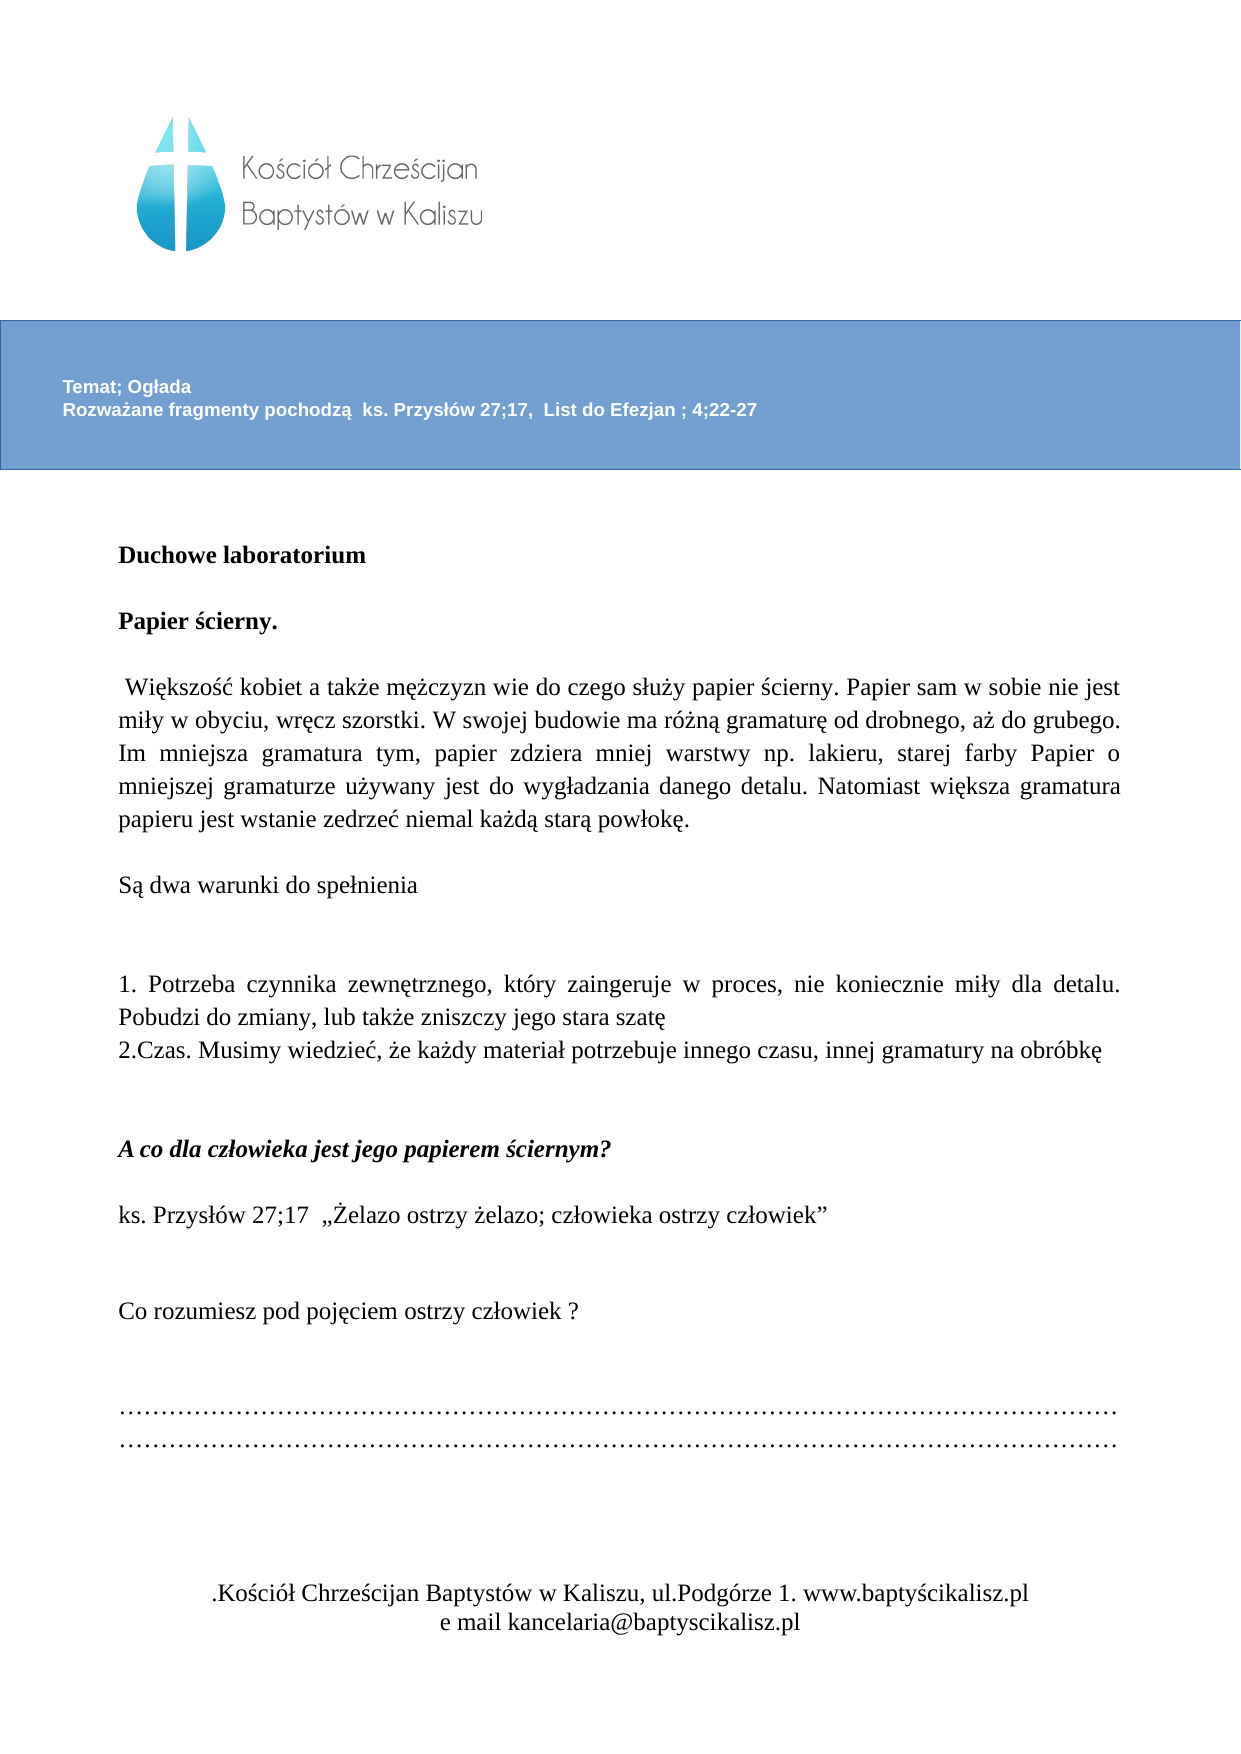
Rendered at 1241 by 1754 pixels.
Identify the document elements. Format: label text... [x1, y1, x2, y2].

text Papier ścierny. [118, 606, 1122, 635]
text Są dwa warunki do spełnienia [118, 870, 1122, 899]
text 1. Potrzeba czynnika zewnętrznego, który zaingeruje w proces, nie koniecznie miły dla detalu. Pobudzi do zmiany, lub także zniszczy jego stara szatę [118, 969, 1122, 1031]
text Duchowe laboratorium [118, 540, 1122, 569]
text Większość kobiet a także mężczyzn wie do czego służy papier ścierny. Papier sam w sobie nie jest miły w obyciu, wręcz szorstki. W swojej budowie ma różną gramaturę od drobnego, aż do grubego. Im mniejsza gramatura tym, papier zdziera mniej warstwy np. lakieru, starej farby Papier o mniejszej gramaturze używany jest do wygładzania danego detalu. Natomiast większa gramatura papieru jest wstanie zedrzeć niemal każdą starą powłokę. [118, 672, 1122, 833]
text A co dla człowieka jest jego papierem ściernym? [118, 1134, 1122, 1163]
text Co rozumiesz pod pojęciem ostrzy człowiek ? [118, 1296, 1122, 1324]
text 2.Czas. Musimy wiedzieć, że każdy materiał potrzebuje innego czasu, innej gramatury na obróbkę [118, 1036, 1122, 1064]
text ks. Przysłów 27;17 „Żelazo ostrzy żelazo; człowieka ostrzy człowiek” [118, 1201, 1122, 1229]
text …………………………………………………………………………………………………………………………………………………………………………………………………………………… [118, 1391, 1122, 1453]
picture [136, 117, 491, 252]
